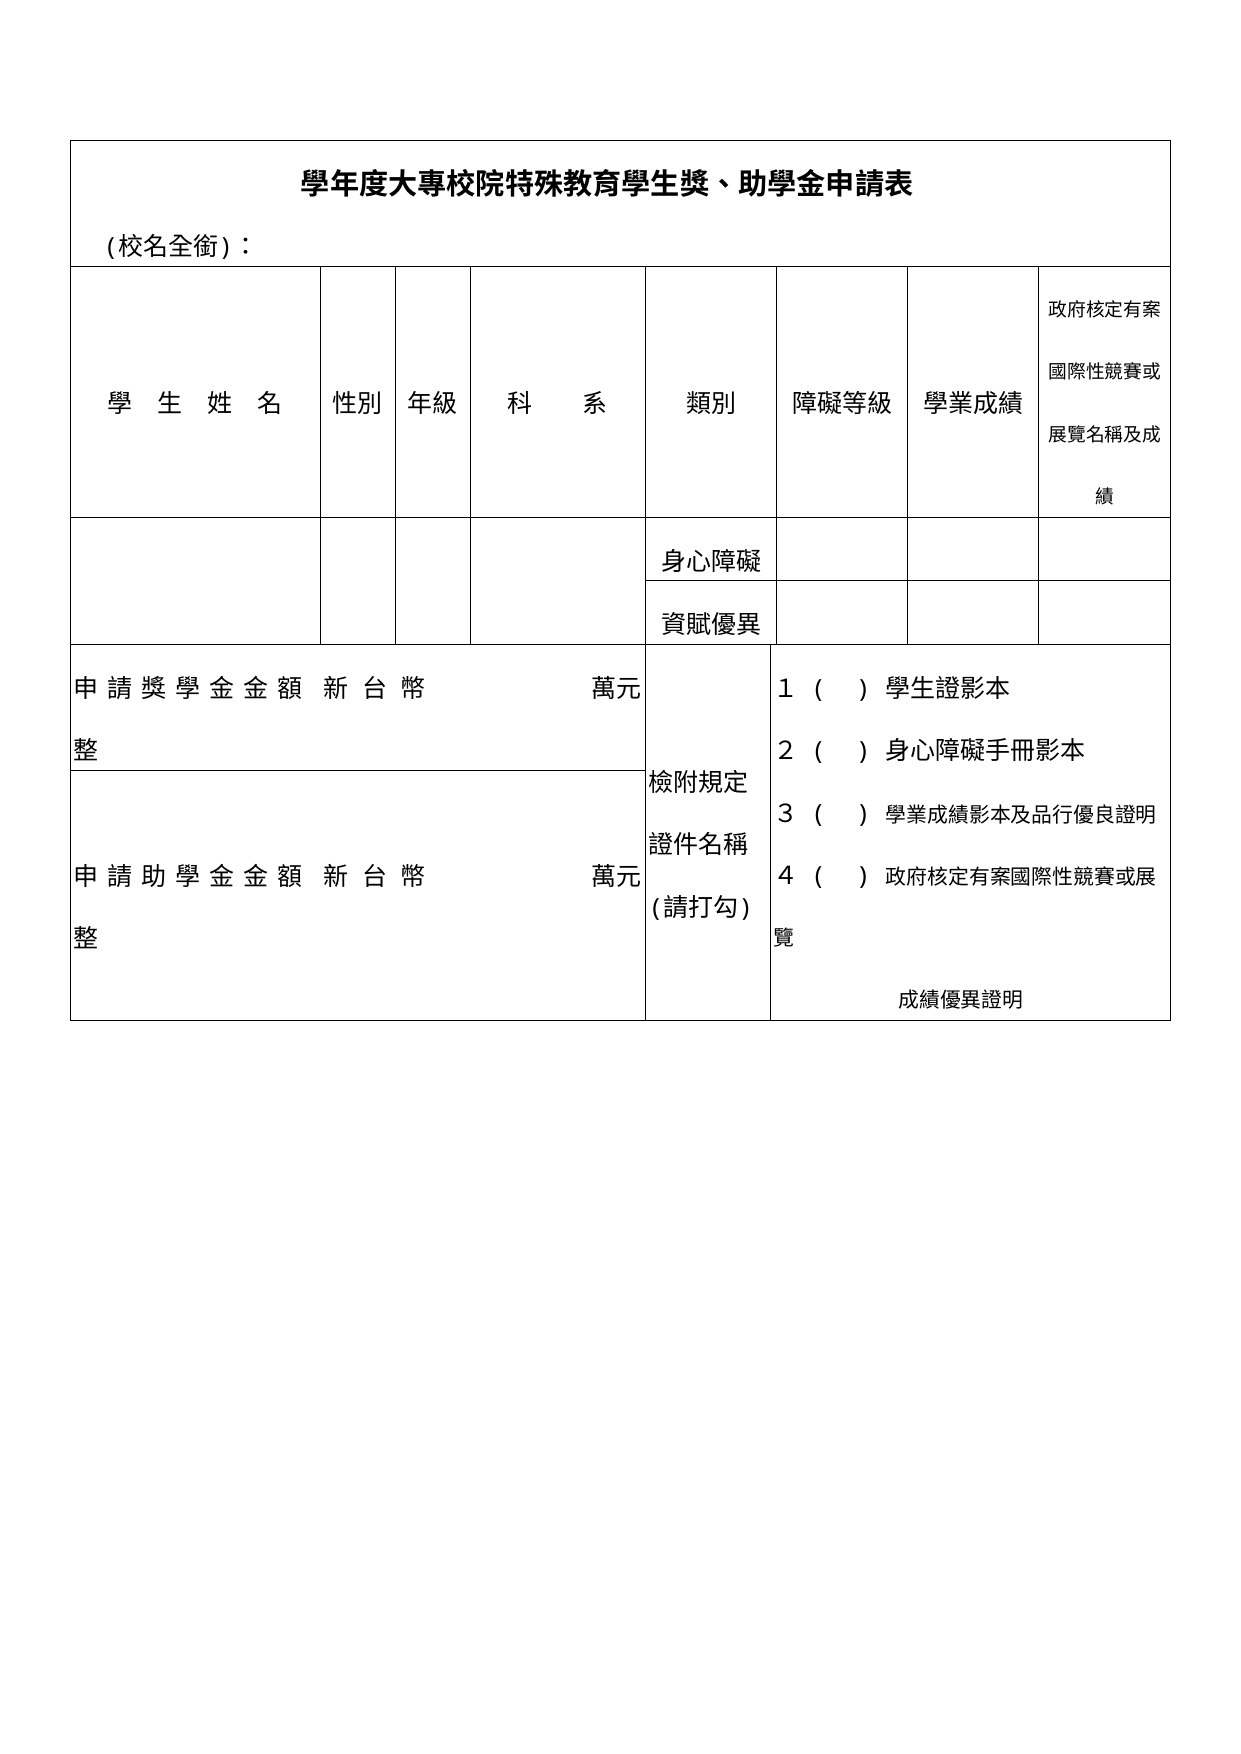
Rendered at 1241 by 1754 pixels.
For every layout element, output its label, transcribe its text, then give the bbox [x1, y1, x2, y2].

table_cell 申 請 獎 學 金 金 額 新 台 幣 萬元整 [71, 645, 645, 770]
table_cell 申 請 助 學 金 金 額 新 台 幣 萬元整 [71, 771, 645, 1020]
table_cell [1039, 518, 1170, 580]
table_cell 年級 [396, 267, 470, 517]
table_cell 科 系 [471, 267, 645, 517]
table_cell 類別 [646, 267, 776, 517]
table_cell 性別 [321, 267, 395, 517]
table_cell 資賦優異 [646, 581, 776, 644]
table_cell [396, 518, 470, 644]
table_header 學年度大專校院特殊教育學生獎、助學金申請表 (校名全銜)： [71, 141, 1170, 266]
table_cell 學 生 姓 名 [71, 267, 320, 517]
table_cell 檢附規定證件名稱(請打勾) [646, 645, 770, 1020]
table_cell [1039, 581, 1170, 644]
table_cell 障礙等級 [777, 267, 907, 517]
table_cell １ ( ) 學生證影本 ２ ( ) 身心障礙手冊影本 ３ ( ) 學業成績影本及品行優良證明 ４ ( ) 政府核定有案國際性競賽或展覽 成績優異證明 [771, 645, 1170, 1020]
table_cell [777, 518, 907, 580]
table_cell [908, 581, 1038, 644]
table_cell 身心障礙 [646, 518, 776, 580]
table_cell [321, 518, 395, 644]
table_cell 政府核定有案國際性競賽或展覽名稱及成績 [1039, 267, 1170, 517]
table_cell [471, 518, 645, 644]
table_cell 學業成績 [908, 267, 1038, 517]
table_cell [71, 518, 320, 644]
table_cell [908, 518, 1038, 580]
table_cell [777, 581, 907, 644]
